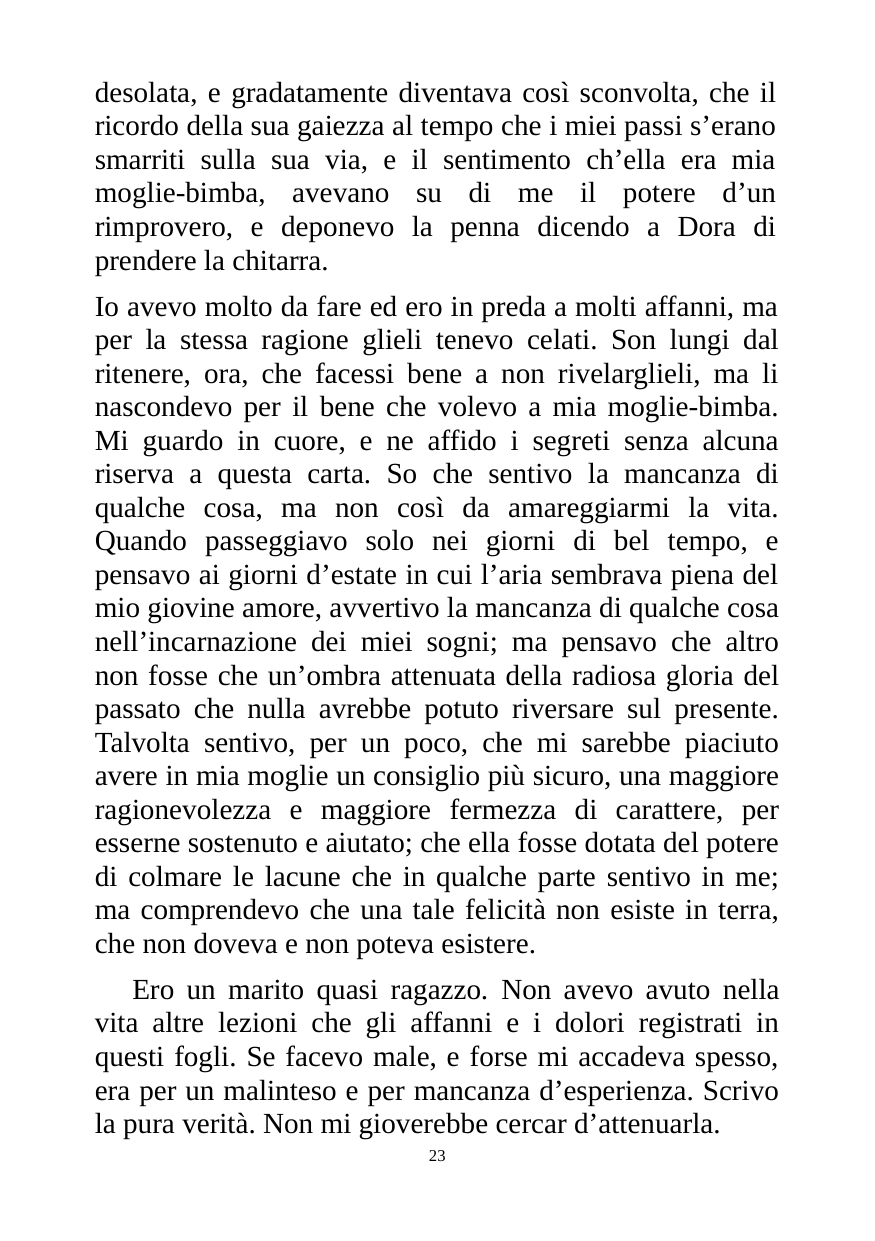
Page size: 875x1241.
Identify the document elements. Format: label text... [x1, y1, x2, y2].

text Io avevo molto da fare ed ero in preda a molti affanni, ma per la stessa ragione glieli tenevo celati. Son lungi dal ritenere, ora, che facessi bene a non rivelarglieli, ma li nascondevo per il bene che volevo a mia moglie-bimba. Mi guardo in cuore, e ne affido i segreti senza alcuna riserva a questa carta. So che sentivo la mancanza di qualche cosa, ma non così da amareggiarmi la vita. Quando passeggiavo solo nei giorni di bel tempo, e pensavo ai giorni d’estate in cui l’aria sembrava piena del mio giovine amore, avvertivo la mancanza di qualche cosa nell’incarnazione dei miei sogni; ma pensavo che altro non fosse che un’ombra attenuata della radiosa gloria del passato che nulla avrebbe potuto riversare sul presente. Talvolta sentivo, per un poco, che mi sarebbe piaciuto avere in mia moglie un consiglio più sicuro, una maggiore ragionevolezza e maggiore fermezza di carattere, per esserne sostenuto e aiutato; che ella fosse dotata del potere di colmare le lacune che in qualche parte sentivo in me; ma comprendevo che una tale felicità non esiste in terra, che non doveva e non poteva esistere. [94, 289, 779, 959]
text desolata, e gradatamente diventava così sconvolta, che il ricordo della sua gaiezza al tempo che i miei passi s’erano smarriti sulla sua via, e il sentimento ch’ella era mia moglie-bimba, avevano su di me il potere d’un rimprovero, e deponevo la penna dicendo a Dora di prendere la chitarra. [94, 75, 777, 276]
text Ero un marito quasi ragazzo. Non avevo avuto nella vita altre lezioni che gli affanni e i dolori registrati in questi fogli. Se facevo male, e forse mi accadeva spesso, era per un malinteso e per mancanza d’esperienza. Scrivo la pura verità. Non mi gioverebbe cercar d’attenuarla. [94, 972, 779, 1140]
